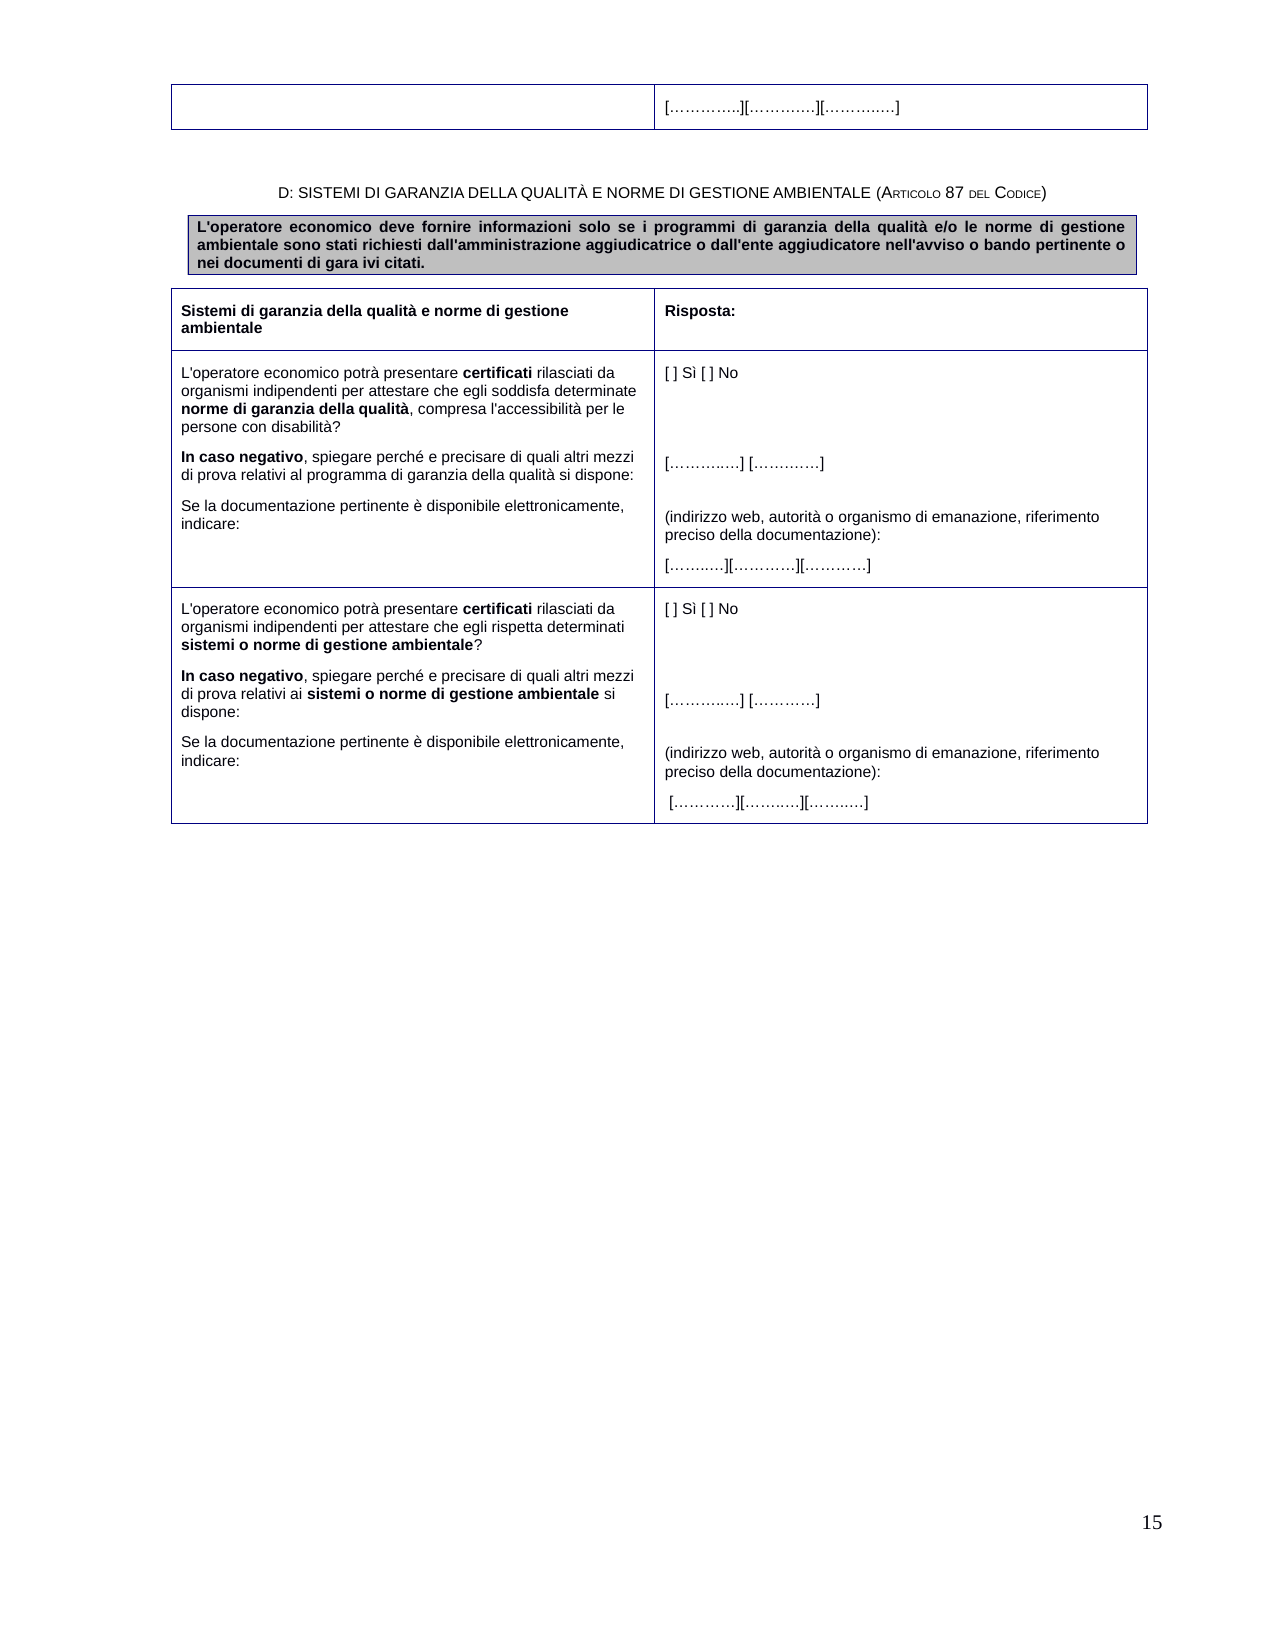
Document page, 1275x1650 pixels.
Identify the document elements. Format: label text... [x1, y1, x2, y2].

table_header Sistemi di garanzia della qualità e norme di gestione ambientale [172, 289, 654, 350]
table_cell L'operatore economico potrà presentare certificati rilasciati da organismi indipendenti per attestare che egli rispetta determinati sistemi o norme di gestione ambientale? In caso negativo, spiegare perché e precisare di quali altri mezzi di prova relativi ai sistemi o norme di gestione ambientale si dispone: Se la documentazione pertinente è disponibile elettronicamente, indicare: [172, 588, 654, 823]
table_header Risposta: [655, 289, 1147, 350]
table_cell […………..][……….…][………..…] [655, 85, 1147, 128]
table_cell [ ] Sì [ ] No [………..…] […………] (indirizzo web, autorità o organismo di emanazione, riferimento preciso della documentazione): […………][……..…][……..…] [655, 588, 1147, 823]
text L'operatore economico deve fornire informazioni solo se i programmi di garanzia della qualità e/o le norme di gestione ambientale sono stati richiesti dall'amministrazione aggiudicatrice o dall'ente aggiudicatore nell'avviso o bando pertinente o nei documenti di gara ivi citati. [189, 216, 1136, 274]
table_cell L'operatore economico potrà presentare certificati rilasciati da organismi indipendenti per attestare che egli soddisfa determinate norme di garanzia della qualità, compresa l'accessibilità per le persone con disabilità? In caso negativo, spiegare perché e precisare di quali altri mezzi di prova relativi al programma di garanzia della qualità si dispone: Se la documentazione pertinente è disponibile elettronicamente, indicare: [172, 351, 654, 587]
table_cell [ ] Sì [ ] No [………..…] […….……] (indirizzo web, autorità o organismo di emanazione, riferimento preciso della documentazione): [……..…][…………][…………] [655, 351, 1147, 587]
table_cell [172, 85, 654, 128]
title D: SISTEMI di garanzia della qualità e norme di gestione ambientale (Articolo 87 del Codice) [187, 183, 1137, 202]
